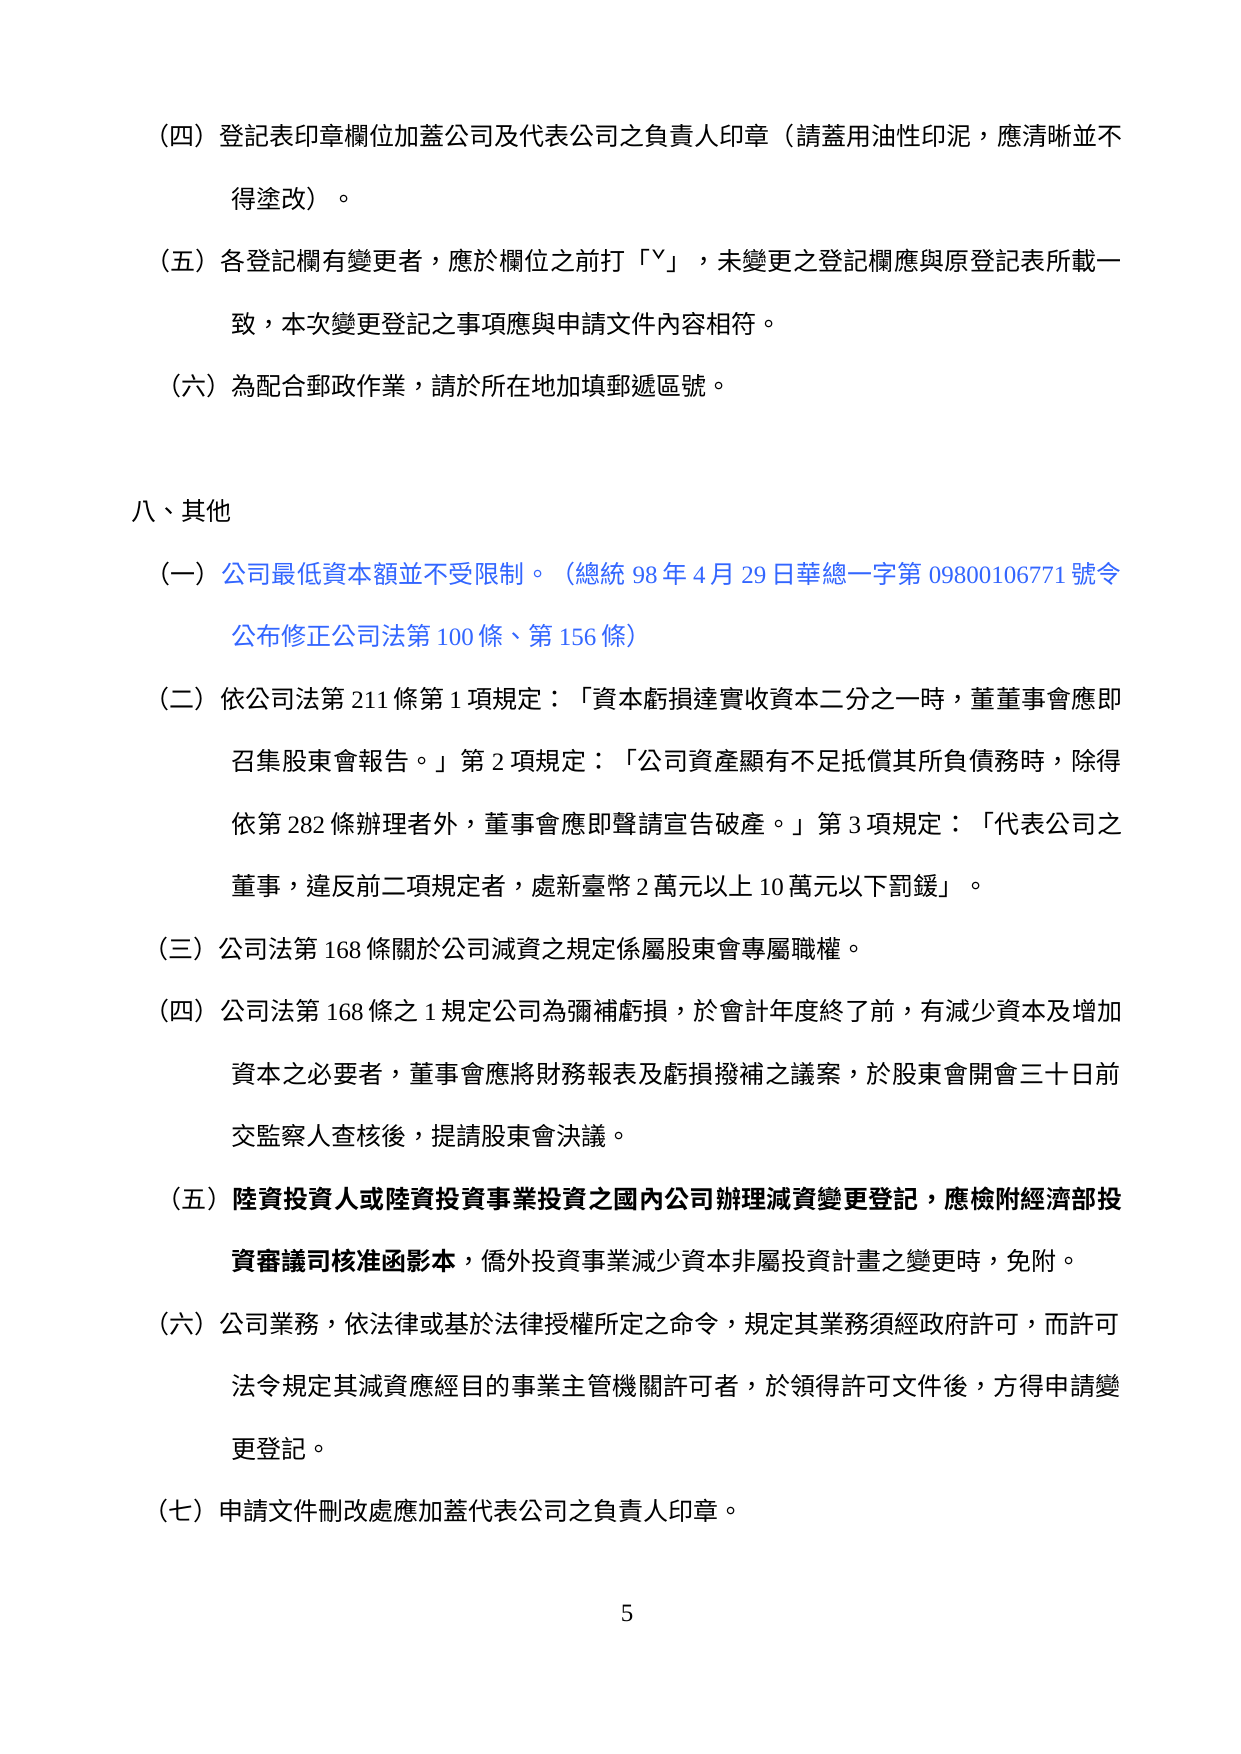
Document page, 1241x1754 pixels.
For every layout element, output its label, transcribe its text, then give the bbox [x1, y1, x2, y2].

text （三）公司法第168條關於公司減資之規定係屬股東會專屬職權。 [131, 906, 1122, 968]
text （二）依公司法第211條第1項規定：「資本虧損達實收資本二分之一時，董董事會應即召集股東會報告。」第2項規定：「公司資產顯有不足抵償其所負債務時，除得依第282條辦理者外，董事會應即聲請宣告破產。」第3項規定：「代表公司之董事，違反前二項規定者，處新臺幣2萬元以上10萬元以下罰鍰」。 [131, 656, 1122, 906]
text 八、其他 [131, 468, 1122, 531]
text （四）公司法第168條之1規定公司為彌補虧損，於會計年度終了前，有減少資本及增加資本之必要者，董事會應將財務報表及虧損撥補之議案，於股東會開會三十日前交監察人查核後，提請股東會決議。 [131, 968, 1122, 1156]
text （五）各登記欄有變更者，應於欄位之前打「ˇ」，未變更之登記欄應與原登記表所載一致，本次變更登記之事項應與申請文件內容相符。 [131, 218, 1122, 343]
text （六）公司業務，依法律或基於法律授權所定之命令，規定其業務須經政府許可，而許可法令規定其減資應經目的事業主管機關許可者，於領得許可文件後，方得申請變更登記。 [131, 1281, 1122, 1468]
text （五）陸資投資人或陸資投資事業投資之國內公司辦理減資變更登記，應檢附經濟部投資審議司核准函影本，僑外投資事業減少資本非屬投資計畫之變更時，免附。 [156, 1156, 1122, 1281]
text （四）登記表印章欄位加蓋公司及代表公司之負責人印章（請蓋用油性印泥，應清晰並不得塗改）。 [131, 93, 1122, 218]
text （一）公司最低資本額並不受限制。（總統98年4月29日華總一字第09800106771號令公布修正公司法第100條、第156條） [131, 531, 1122, 656]
text （六）為配合郵政作業，請於所在地加填郵遞區號。 [131, 343, 1122, 406]
text （七）申請文件刪改處應加蓋代表公司之負責人印章。 [131, 1468, 1122, 1531]
